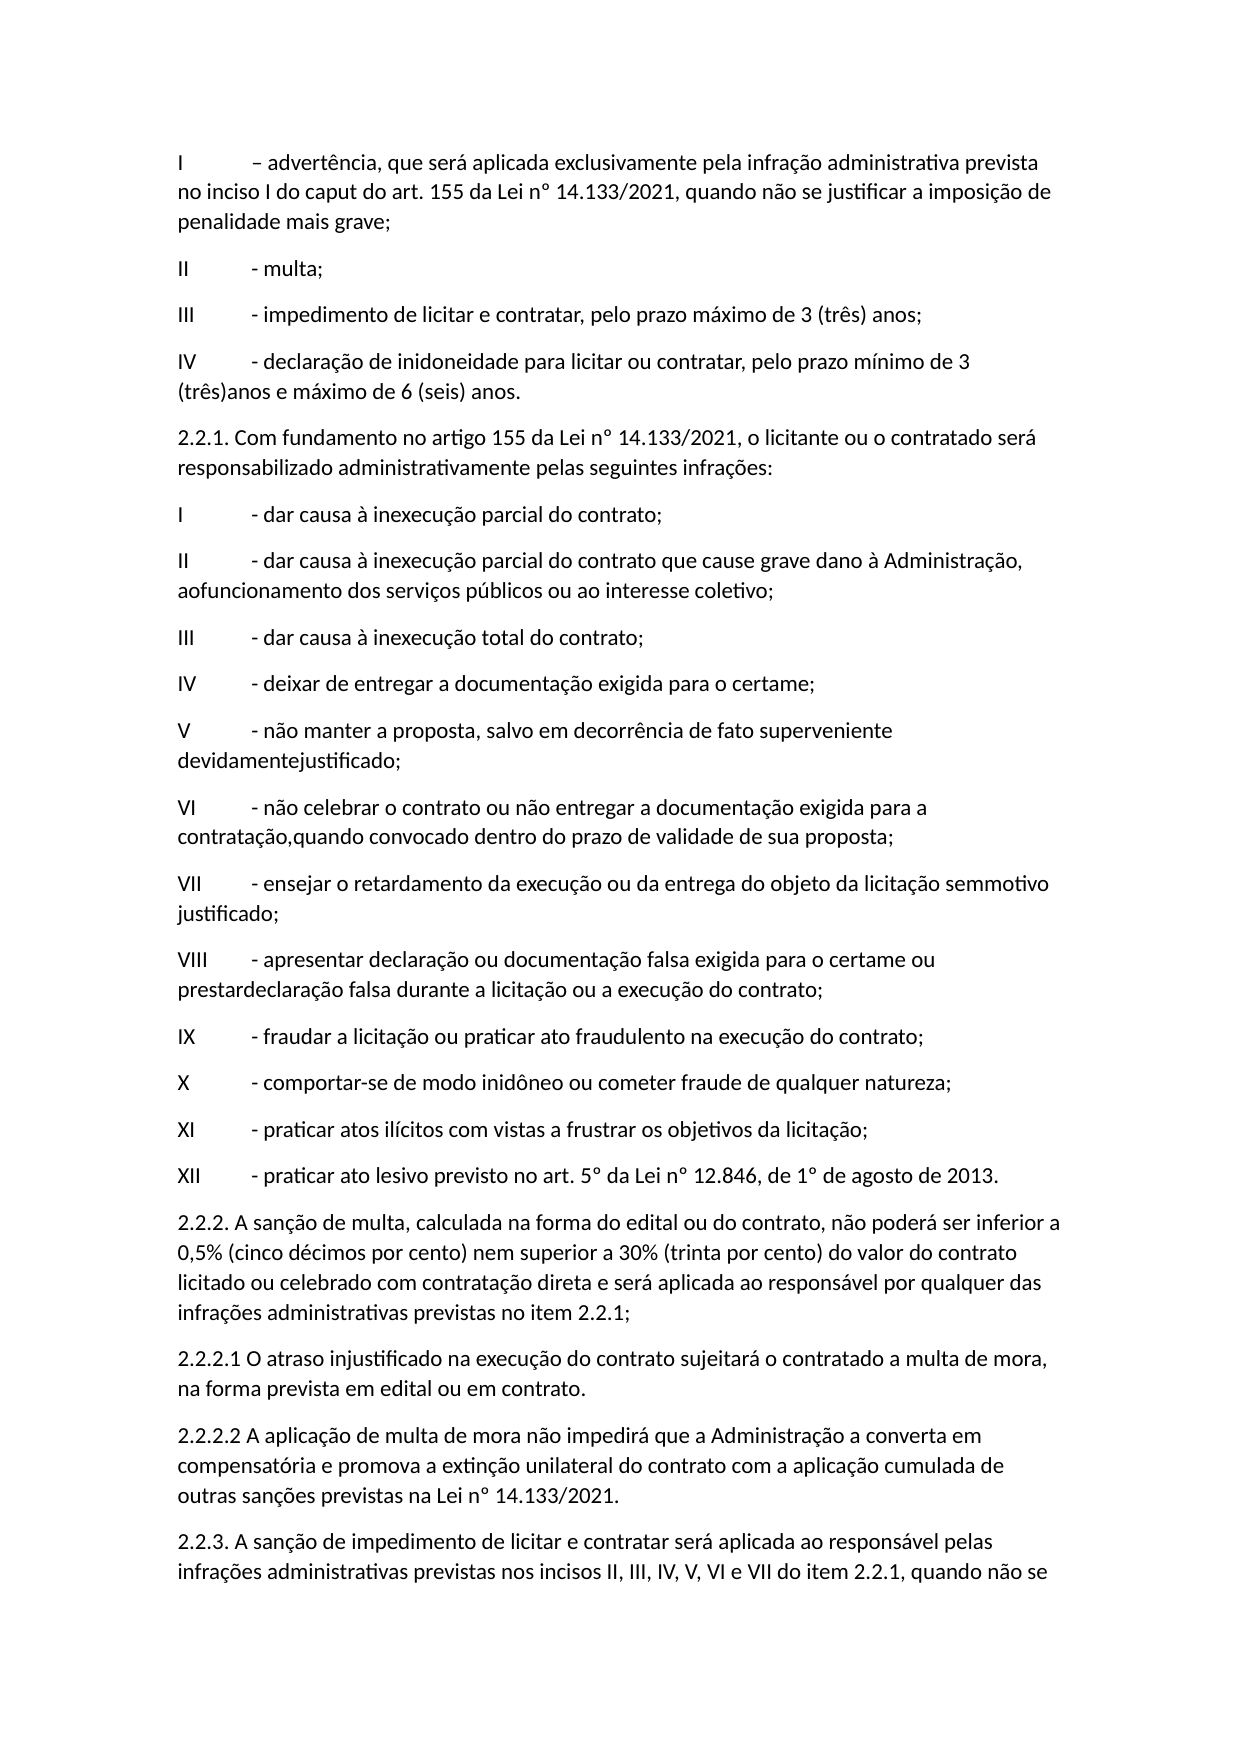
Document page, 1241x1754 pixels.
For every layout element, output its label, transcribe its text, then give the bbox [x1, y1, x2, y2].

text II - multa; [177, 254, 1063, 282]
text IV - declaração de inidoneidade para licitar ou contratar, pelo prazo mínimo de 3 (três)anos e máximo de 6 (seis) anos. [177, 347, 1063, 405]
text 2.2.1. Com fundamento no artigo 155 da Lei nº 14.133/2021, o licitante ou o contratado será responsabilizado administrativamente pelas seguintes infrações: [177, 423, 1063, 481]
text VII - ensejar o retardamento da execução ou da entrega do objeto da licitação semmotivo justificado; [177, 869, 1063, 927]
text 2.2.2.1 O atraso injustificado na execução do contrato sujeitará o contratado a multa de mora, na forma prevista em edital ou em contrato. [177, 1344, 1063, 1402]
text X - comportar-se de modo inidôneo ou cometer fraude de qualquer natureza; [177, 1068, 1063, 1097]
text 2.2.2.2 A aplicação de multa de mora não impedirá que a Administração a converta em compensatória e promova a extinção unilateral do contrato com a aplicação cumulada de outras sanções previstas na Lei nº 14.133/2021. [177, 1421, 1063, 1509]
text XII - praticar ato lesivo previsto no art. 5º da Lei nº 12.846, de 1º de agosto de 2013. [177, 1162, 1063, 1190]
text 2.2.3. A sanção de impedimento de licitar e contratar será aplicada ao responsável pelas infrações administrativas previstas nos incisos II, III, IV, V, VI e VII do item 2.2.1, quando não se [177, 1527, 1063, 1585]
text XI - praticar atos ilícitos com vistas a frustrar os objetivos da licitação; [177, 1115, 1063, 1143]
text 2.2.2. A sanção de multa, calculada na forma do edital ou do contrato, não poderá ser inferior a 0,5% (cinco décimos por cento) nem superior a 30% (trinta por cento) do valor do contrato licitado ou celebrado com contratação direta e será aplicada ao responsável por qualquer das infrações administrativas previstas no item 2.2.1; [177, 1208, 1063, 1326]
text IX - fraudar a licitação ou praticar ato fraudulento na execução do contrato; [177, 1022, 1063, 1050]
text II - dar causa à inexecução parcial do contrato que cause grave dano à Administração, aofuncionamento dos serviços públicos ou ao interesse coletivo; [177, 547, 1063, 604]
text VI - não celebrar o contrato ou não entregar a documentação exigida para a contratação,quando convocado dentro do prazo de validade de sua proposta; [177, 793, 1063, 851]
text III - impedimento de licitar e contratar, pelo prazo máximo de 3 (três) anos; [177, 301, 1063, 328]
text V - não manter a proposta, salvo em decorrência de fato superveniente devidamentejustificado; [177, 716, 1063, 774]
text I – advertência, que será aplicada exclusivamente pela infração administrativa prevista no inciso I do caput do art. 155 da Lei nº 14.133/2021, quando não se justificar a imposição de penalidade mais grave; [177, 148, 1063, 235]
text III - dar causa à inexecução total do contrato; [177, 623, 1063, 651]
text IV - deixar de entregar a documentação exigida para o certame; [177, 669, 1063, 698]
text VIII - apresentar declaração ou documentação falsa exigida para o certame ou prestardeclaração falsa durante a licitação ou a execução do contrato; [177, 946, 1063, 1003]
text I - dar causa à inexecução parcial do contrato; [177, 500, 1063, 528]
